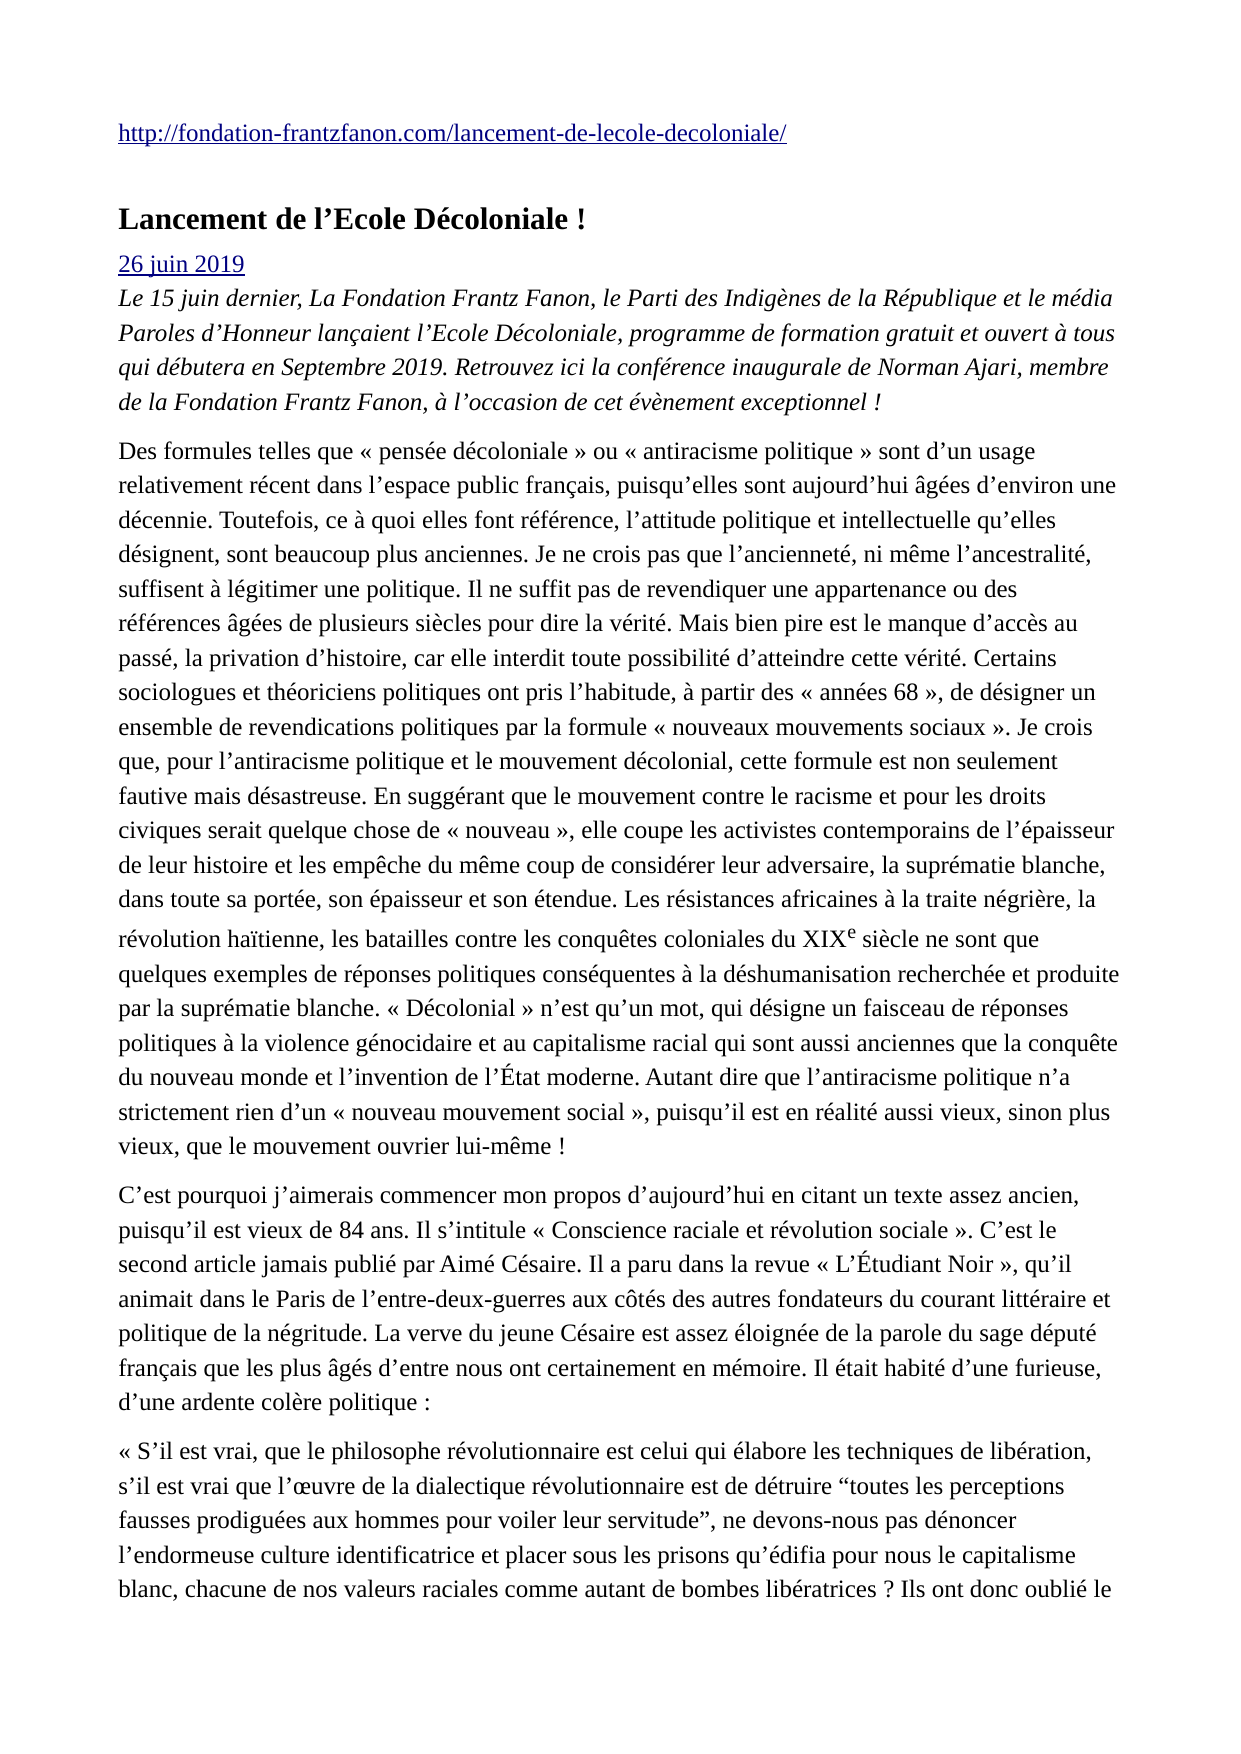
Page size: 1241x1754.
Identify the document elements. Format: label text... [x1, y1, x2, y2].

subtitle Lancement de l’Ecole Décoloniale ! [118, 201, 1122, 237]
text http://fondation-frantzfanon.com/lancement-de-lecole-decoloniale/ [118, 118, 1122, 147]
text 26 juin 2019 [118, 249, 1122, 278]
text Des formules telles que « pensée décoloniale » ou « antiracisme politique » sont d’un usage relativement récent dans l’espace public français, puisqu’elles sont aujourd’hui âgées d’environ une décennie. Toutefois, ce à quoi elles font référence, l’attitude politique et intellectuelle qu’elles désignent, sont beaucoup plus anciennes. Je ne crois pas que l’ancienneté, ni même l’ancestralité, suffisent à légitimer une politique. Il ne suffit pas de revendiquer une appartenance ou des références âgées de plusieurs siècles pour dire la vérité. Mais bien pire est le manque d’accès au passé, la privation d’histoire, car elle interdit toute possibilité d’atteindre cette vérité. Certains sociologues et théoriciens politiques ont pris l’habitude, à partir des « années 68 », de désigner un ensemble de revendications politiques par la formule « nouveaux mouvements sociaux ». Je crois que, pour l’antiracisme politique et le mouvement décolonial, cette formule est non seulement fautive mais désastreuse. En suggérant que le mouvement contre le racisme et pour les droits civiques serait quelque chose de « nouveau », elle coupe les activistes contemporains de l’épaisseur de leur histoire et les empêche du même coup de considérer leur adversaire, la suprématie blanche, dans toute sa portée, son épaisseur et son étendue. Les résistances africaines à la traite négrière, la révolution haïtienne, les batailles contre les conquêtes coloniales du XIXe siècle ne sont que quelques exemples de réponses politiques conséquentes à la déshumanisation recherchée et produite par la suprématie blanche. « Décolonial » n’est qu’un mot, qui désigne un faisceau de réponses politiques à la violence génocidaire et au capitalisme racial qui sont aussi anciennes que la conquête du nouveau monde et l’invention de l’État moderne. Autant dire que l’antiracisme politique n’a strictement rien d’un « nouveau mouvement social », puisqu’il est en réalité aussi vieux, sinon plus vieux, que le mouvement ouvrier lui-même ! [118, 436, 1122, 1160]
text Le 15 juin dernier, La Fondation Frantz Fanon, le Parti des Indigènes de la République et le média Paroles d’Honneur lançaient l’Ecole Décoloniale, programme de formation gratuit et ouvert à tous qui débutera en Septembre 2019. Retrouvez ici la conférence inaugurale de Norman Ajari, membre de la Fondation Frantz Fanon, à l’occasion de cet évènement exceptionnel ! [118, 283, 1122, 416]
text C’est pourquoi j’aimerais commencer mon propos d’aujourd’hui en citant un texte assez ancien, puisqu’il est vieux de 84 ans. Il s’intitule « Conscience raciale et révolution sociale ». C’est le second article jamais publié par Aimé Césaire. Il a paru dans la revue « L’Étudiant Noir », qu’il animait dans le Paris de l’entre-deux-guerres aux côtés des autres fondateurs du courant littéraire et politique de la négritude. La verve du jeune Césaire est assez éloignée de la parole du sage député français que les plus âgés d’entre nous ont certainement en mémoire. Il était habité d’une furieuse, d’une ardente colère politique : [118, 1180, 1122, 1416]
text « S’il est vrai, que le philosophe révolutionnaire est celui qui élabore les techniques de libération, s’il est vrai que l’œuvre de la dialectique révolutionnaire est de détruire “toutes les perceptions fausses prodiguées aux hommes pour voiler leur servitude”, ne devons-nous pas dénoncer l’endormeuse culture identificatrice et placer sous les prisons qu’édifia pour nous le capitalisme blanc, chacune de nos valeurs raciales comme autant de bombes libératrices ? Ils ont donc oublié le [118, 1436, 1122, 1603]
